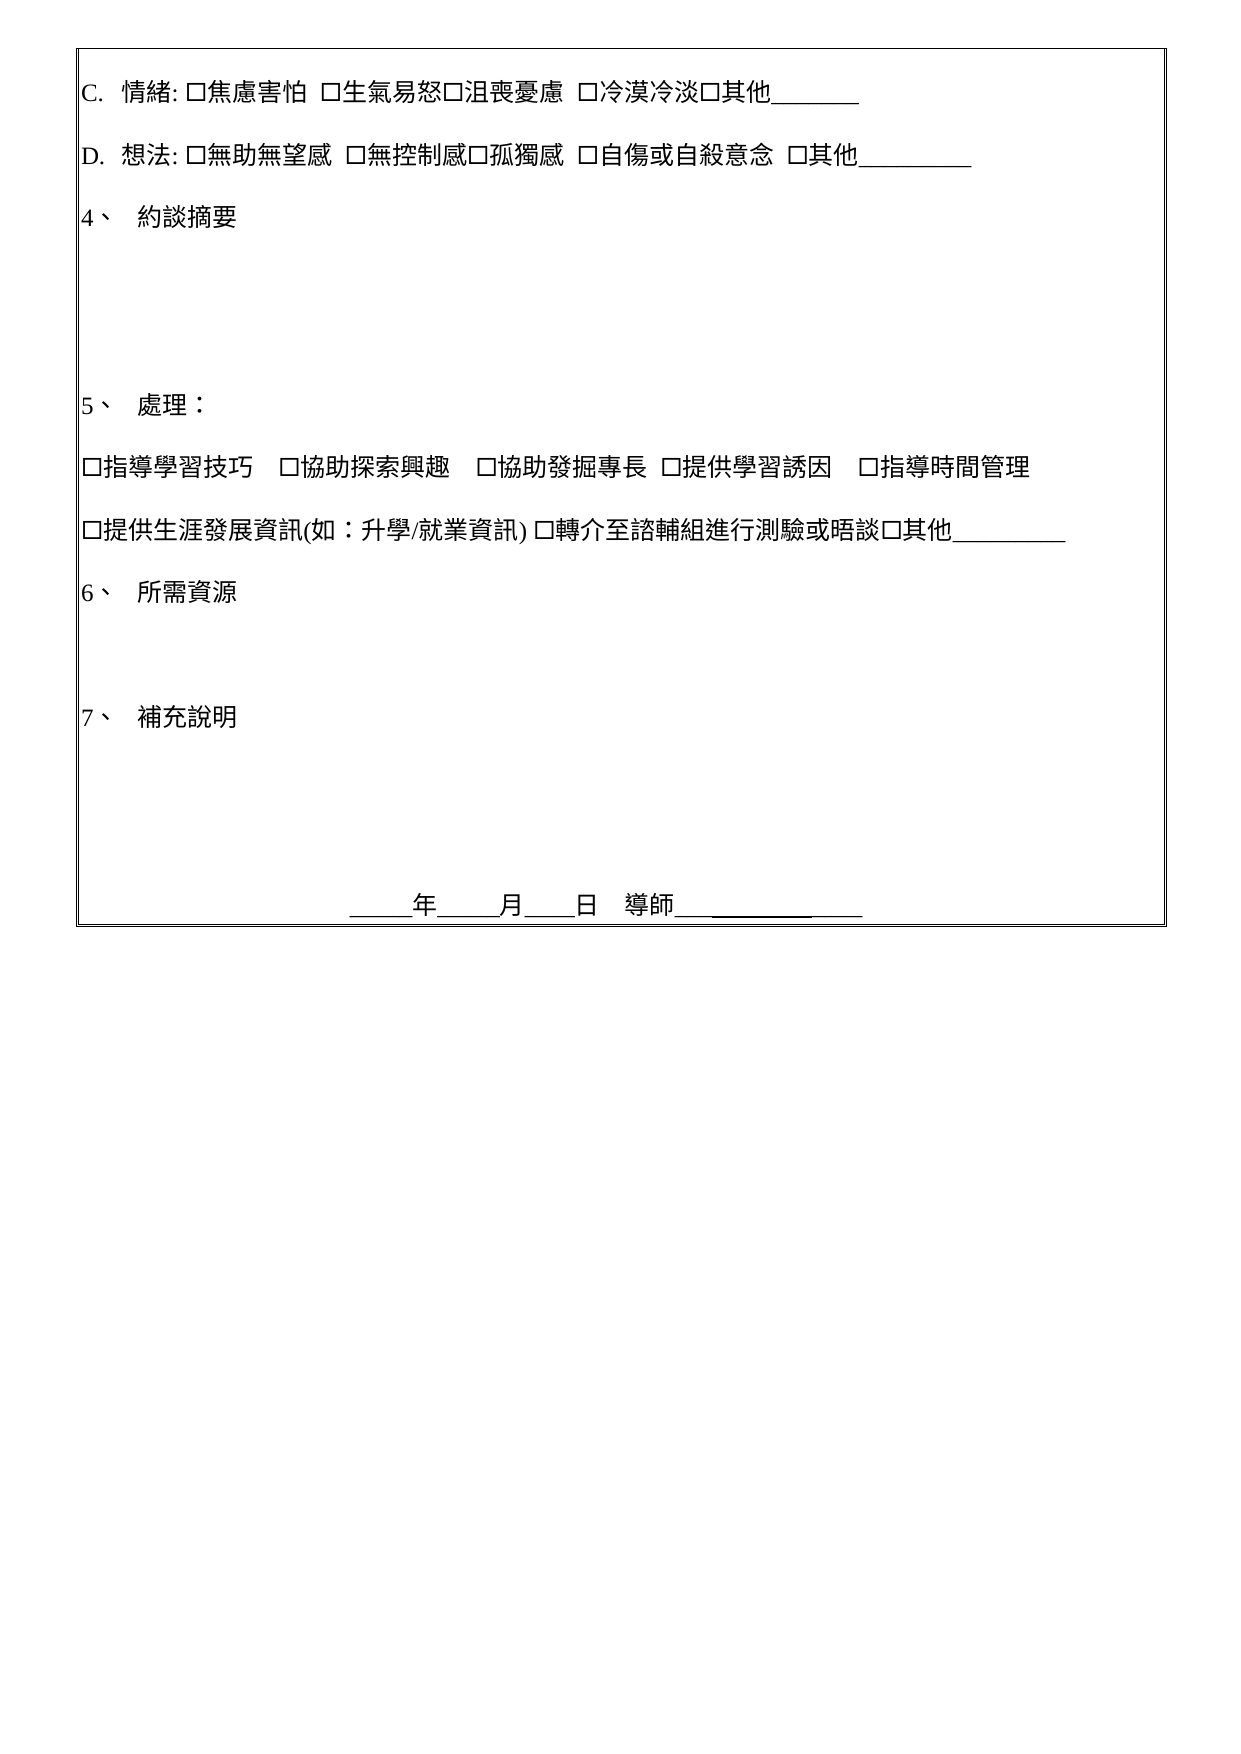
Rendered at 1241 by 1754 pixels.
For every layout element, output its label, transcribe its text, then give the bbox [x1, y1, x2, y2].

table_cell 學習狀況 缺乏動機（如：缺乏興趣、不了解學習意義、不在乎表現只求過關等） 學習技巧不良 自信心不足 容易緊張 學習效率差(準備時間與成效差異大，如：外語能力不足) 注意力不集中 可能原因○家庭關係 ○人際關係 ○感情困擾 ○原因不明，難以控制注意力 ○其他______ 時間管理不佳（如：時間分配不均、缺乏時間規劃等） 平均一天參與社團或課外活動時間：______ 平均一天上網或打電動時間：_____ 平均一天打工時間：_________ 平均一天用於課業時間：_________ 平均一天睡眠時間共________小時，平均一天就寢時間為______時 精神不濟 情緒不佳，沒有心情學習，可能原因________ 其他_______ 生涯發展 興趣不明 缺乏學習/生涯目標 學習內容與生涯目標差異大 優/劣勢能力不明 家人期待與自身選擇之衝突 資訊不足 ○不知如何取得相關訊息 ○不知如何充實能力 ○缺乏探索管道 ○缺乏諮詢對象 ○不知如何運用所學/不知所學對未來之助益 其他_________ 身心狀況 身體: 疲倦 睡眠品質不佳 心跳加快，呼吸困難 食慾不振頭暈胸悶其他_______ 行為: 使用物質平復心情或幫助入睡不停說話退縮反應貧乏 自傷或自殺行為 其他_________ 情緒: 焦慮害怕 生氣易怒沮喪憂慮 冷漠冷淡其他_______ 想法: 無助無望感 無控制感孤獨感 自傷或自殺意念 其他_________ 約談摘要 處理： 指導學習技巧 協助探索興趣 協助發掘專長 提供學習誘因 指導時間管理 提供生涯發展資訊(如：升學/就業資訊) 轉介至諮輔組進行測驗或晤談其他_________ 所需資源 補充說明 _____年_____月____日 導師___ ____ [79, 49, 1164, 924]
